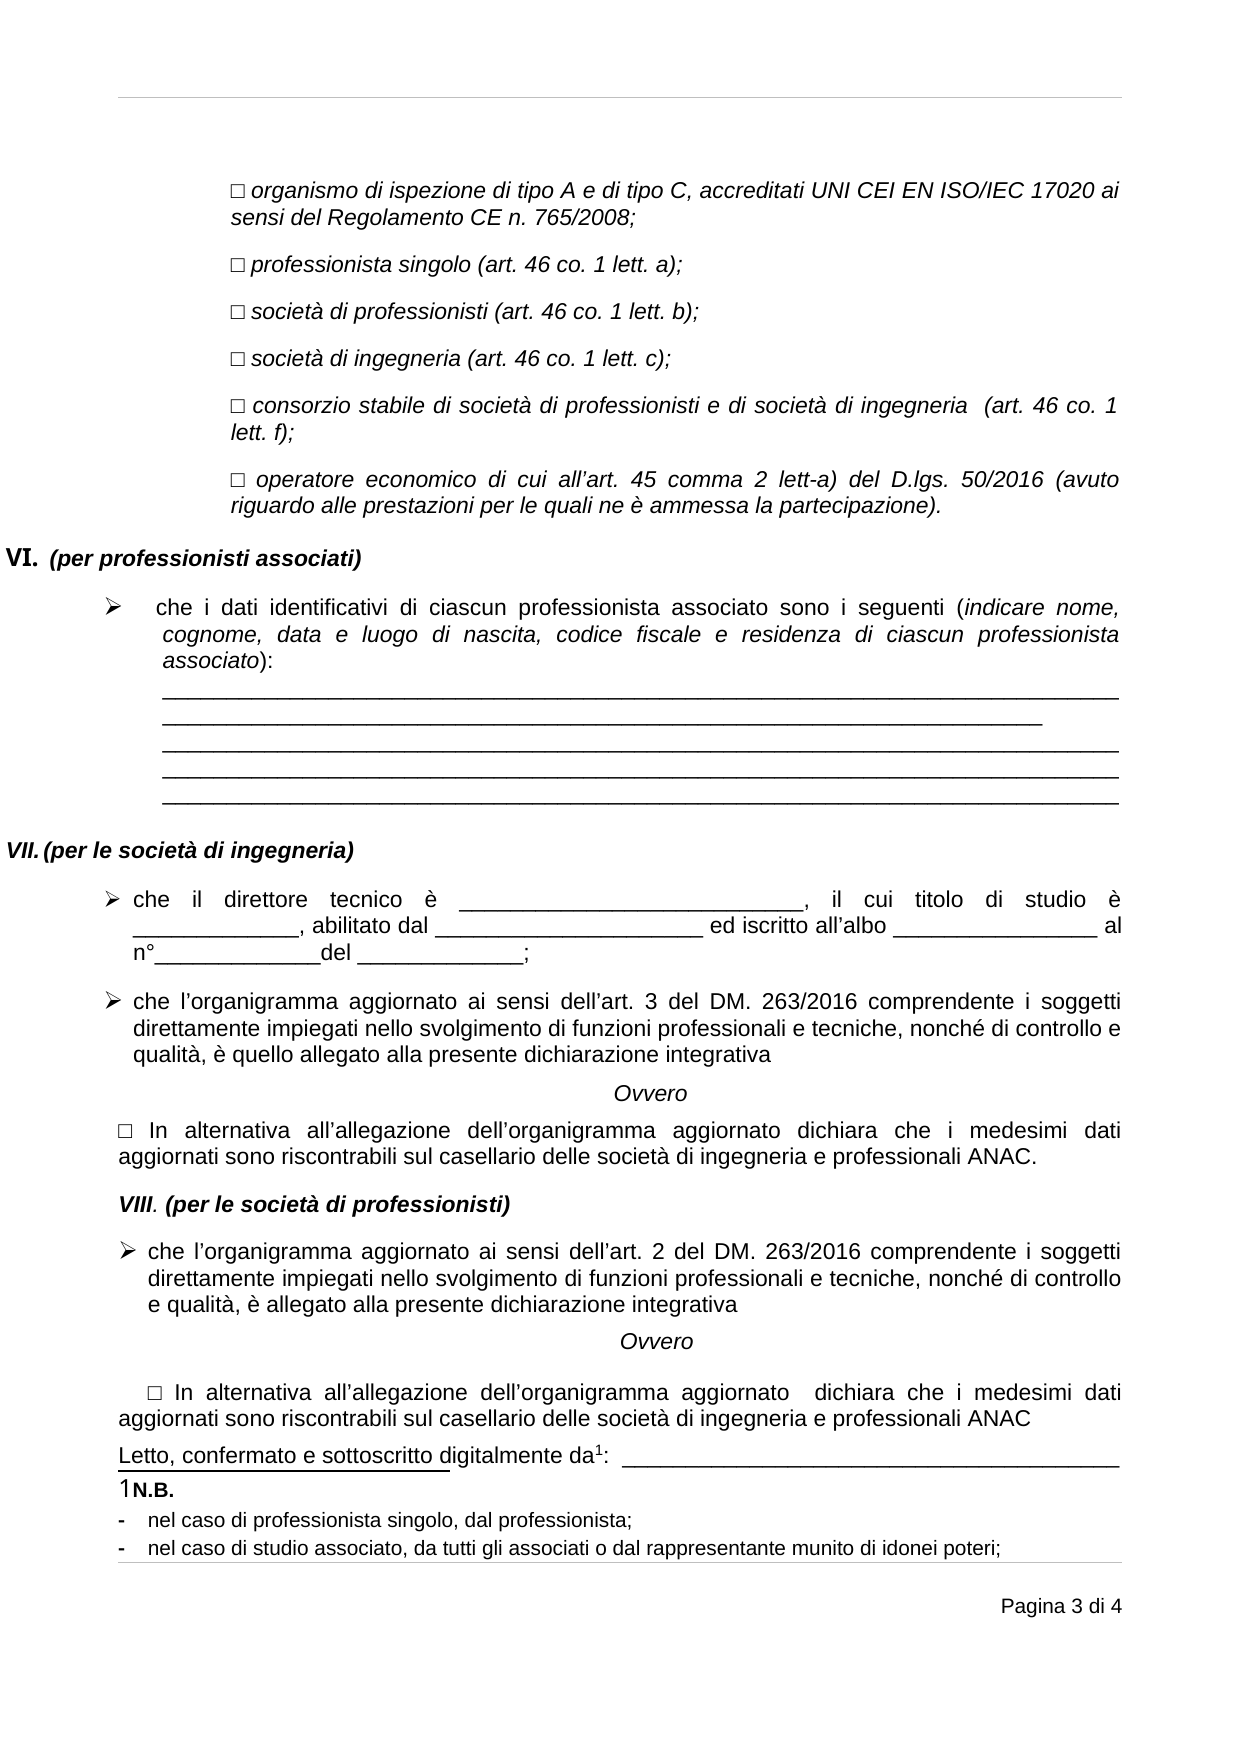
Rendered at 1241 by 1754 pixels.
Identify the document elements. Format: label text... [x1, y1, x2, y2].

list nel caso di professionista singolo, dal professionista; [118, 1505, 1122, 1533]
text □ società di professionisti (art. 46 co. 1 lett. b); [231, 298, 1122, 324]
list che i dati identificativi di ciascun professionista associato sono i seguenti (indicare nome, cognome, data e luogo di nascita, codice fiscale e residenza di ciascun professionista associato): ________________________________________________________________________________________________________________________________________________ _________________________________________________________________________________________________________________________________________________________________________________________________________________________________ [103, 594, 1122, 806]
text Letto, confermato e sottoscritto digitalmente da: _______________________________________ [118, 1442, 1122, 1468]
text VIII. (per le società di professionisti) [118, 1191, 1122, 1217]
list che il direttore tecnico è ___________________________, il cui titolo di studio è _____________, abilitato dal _____________________ ed iscritto all’albo ________________ al n°_____________del _____________; [103, 886, 1122, 965]
text □ organismo di ispezione di tipo A e di tipo C, accreditati UNI CEI EN ISO/IEC 17020 ai sensi del Regolamento CE n. 765/2008; [231, 177, 1122, 230]
list che l’organigramma aggiornato ai sensi dell’art. 2 del DM. 263/2016 comprendente i soggetti direttamente impiegati nello svolgimento di funzioni professionali e tecniche, nonché di controllo e qualità, è allegato alla presente dichiarazione integrativa [118, 1238, 1122, 1317]
text □ professionista singolo (art. 46 co. 1 lett. a); [231, 251, 1122, 277]
text N.B. [118, 1471, 1122, 1505]
text □ In alternativa all’allegazione dell’organigramma aggiornato dichiara che i medesimi dati aggiornati sono riscontrabili sul casellario delle società di ingegneria e professionali ANAC. [118, 1117, 1122, 1170]
text Ovvero [575, 1080, 1122, 1107]
list nel caso di studio associato, da tutti gli associati o dal rappresentante munito di idonei poteri; [118, 1533, 1122, 1562]
text □ consorzio stabile di società di professionisti e di società di ingegneria (art. 46 co. 1 lett. f); [231, 392, 1122, 445]
text □ società di ingegneria (art. 46 co. 1 lett. c); [231, 345, 1122, 371]
list (per le società di ingegneria) [6, 837, 1122, 863]
text Ovvero [193, 1328, 1122, 1354]
text □ operatore economico di cui all’art. 45 comma 2 lett-a) del D.lgs. 50/2016 (avuto riguardo alle prestazioni per le quali ne è ammessa la partecipazione). [231, 466, 1122, 518]
list (per professionisti associati) [6, 539, 1122, 573]
text □ In alternativa all’allegazione dell’organigramma aggiornato dichiara che i medesimi dati aggiornati sono riscontrabili sul casellario delle società di ingegneria e professionali ANAC [118, 1379, 1122, 1431]
list che l’organigramma aggiornato ai sensi dell’art. 3 del DM. 263/2016 comprendente i soggetti direttamente impiegati nello svolgimento di funzioni professionali e tecniche, nonché di controllo e qualità, è quello allegato alla presente dichiarazione integrativa [103, 988, 1122, 1068]
